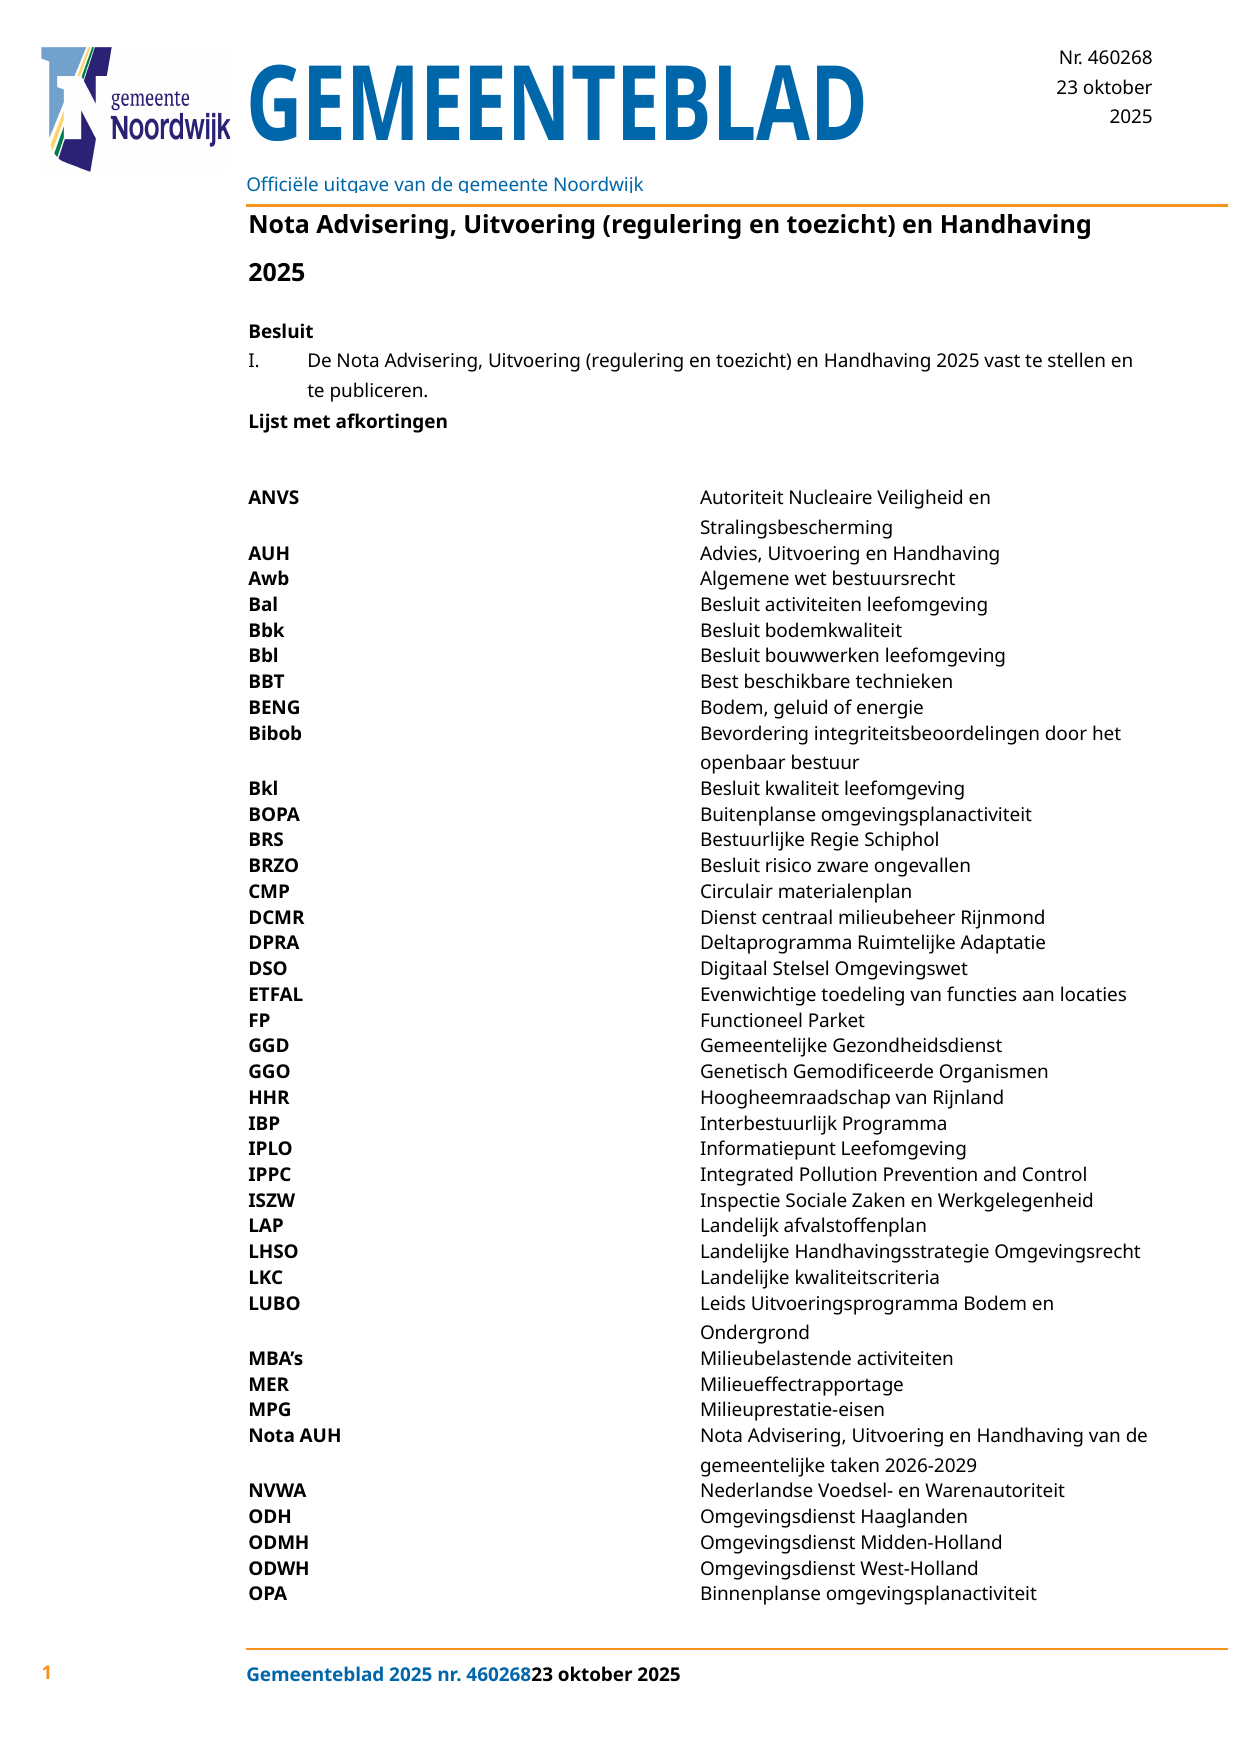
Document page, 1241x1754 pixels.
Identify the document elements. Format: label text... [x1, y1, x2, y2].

table_cell Milieuprestatie-eisen [700, 1397, 1152, 1422]
table_cell BOPA [248, 801, 700, 827]
table_cell DCMR [248, 904, 700, 929]
table_cell LUBO [248, 1290, 700, 1345]
table_cell Integrated Pollution Prevention and Control [700, 1161, 1152, 1187]
table_cell HHR [248, 1084, 700, 1110]
table_cell Dienst centraal milieubeheer Rijnmond [700, 904, 1152, 929]
table_cell Awb [248, 566, 700, 591]
table_cell Algemene wet bestuursrecht [700, 566, 1152, 591]
table_cell NVWA [248, 1478, 700, 1503]
table_cell ODWH [248, 1555, 700, 1581]
text Besluit [248, 318, 1152, 344]
table_cell Bevordering integriteitsbeoordelingen door het openbaar bestuur [700, 720, 1152, 775]
table_cell ODMH [248, 1529, 700, 1555]
table_cell MBA’s [248, 1345, 700, 1371]
table_cell BRZO [248, 853, 700, 878]
table_cell BENG [248, 694, 700, 720]
table_cell BRS [248, 827, 700, 852]
table_cell LHSO [248, 1238, 700, 1264]
table_cell Gemeentelijke Gezondheidsdienst [700, 1033, 1152, 1058]
table_cell Bbk [248, 617, 700, 643]
table_cell Deltaprogramma Ruimtelijke Adaptatie [700, 930, 1152, 955]
table_cell MER [248, 1371, 700, 1397]
table_cell Besluit risico zware ongevallen [700, 853, 1152, 878]
table_cell Landelijk afvalstoffenplan [700, 1213, 1152, 1238]
table_cell Nota Advisering, Uitvoering en Handhaving van de gemeentelijke taken 2026-2029 [700, 1422, 1152, 1478]
table_cell DSO [248, 955, 700, 981]
table_cell Besluit activiteiten leefomgeving [700, 591, 1152, 617]
table_cell ODH [248, 1503, 700, 1529]
table_cell Omgevingsdienst Haaglanden [700, 1503, 1152, 1529]
table_cell FP [248, 1007, 700, 1032]
table_cell IPLO [248, 1135, 700, 1161]
table_cell Functioneel Parket [700, 1007, 1152, 1032]
table_header Autoriteit Nucleaire Veiligheid en Stralingsbescherming [700, 485, 1152, 540]
table_cell Informatiepunt Leefomgeving [700, 1135, 1152, 1161]
table_cell Besluit kwaliteit leefomgeving [700, 775, 1152, 801]
table_cell Nederlandse Voedsel- en Warenautoriteit [700, 1478, 1152, 1503]
table_cell Buitenplanse omgevingsplanactiviteit [700, 801, 1152, 827]
table_cell Landelijke Handhavingsstrategie Omgevingsrecht [700, 1238, 1152, 1264]
table_cell Bodem, geluid of energie [700, 694, 1152, 720]
table_cell Omgevingsdienst Midden-Holland [700, 1529, 1152, 1555]
table_cell Genetisch Gemodificeerde Organismen [700, 1058, 1152, 1084]
table_cell Nota AUH [248, 1422, 700, 1478]
table_cell Milieueffectrapportage [700, 1371, 1152, 1397]
table_cell GGD [248, 1033, 700, 1058]
table_cell Bbl [248, 643, 700, 668]
table_cell ETFAL [248, 981, 700, 1007]
table_cell Besluit bouwwerken leefomgeving [700, 643, 1152, 668]
table_cell Hoogheemraadschap van Rijnland [700, 1084, 1152, 1110]
table_cell DPRA [248, 930, 700, 955]
table_header ANVS [248, 485, 700, 540]
table_cell Omgevingsdienst West-Holland [700, 1555, 1152, 1581]
text Lijst met afkortingen [248, 407, 1152, 435]
table_cell Circulair materialenplan [700, 878, 1152, 904]
table_cell Best beschikbare technieken [700, 669, 1152, 694]
table_cell MPG [248, 1397, 700, 1422]
table_cell Binnenplanse omgevingsplanactiviteit [700, 1581, 1152, 1606]
table_cell Bestuurlijke Regie Schiphol [700, 827, 1152, 852]
picture [41, 47, 231, 172]
table_cell GGO [248, 1058, 700, 1084]
table_cell Milieubelastende activiteiten [700, 1345, 1152, 1371]
table_cell ISZW [248, 1187, 700, 1213]
table_cell Inspectie Sociale Zaken en Werkgelegenheid [700, 1187, 1152, 1213]
text Nota Advisering, Uitvoering (regulering en toezicht) en Handhaving 2025 [248, 207, 1152, 288]
table_cell IBP [248, 1110, 700, 1135]
table_cell OPA [248, 1581, 700, 1606]
table_cell Besluit bodemkwaliteit [700, 617, 1152, 643]
table_cell Interbestuurlijk Programma [700, 1110, 1152, 1135]
table_cell IPPC [248, 1161, 700, 1187]
list De Nota Advisering, Uitvoering (regulering en toezicht) en Handhaving 2025 vast te stellen en te publiceren. [248, 347, 1152, 403]
table_cell Advies, Uitvoering en Handhaving [700, 540, 1152, 566]
table_cell LKC [248, 1264, 700, 1290]
table_cell Bibob [248, 720, 700, 775]
table_cell BBT [248, 669, 700, 694]
table_cell Digitaal Stelsel Omgevingswet [700, 955, 1152, 981]
table_cell Bal [248, 591, 700, 617]
table_cell AUH [248, 540, 700, 566]
table_cell Leids Uitvoeringsprogramma Bodem en Ondergrond [700, 1290, 1152, 1345]
table_cell Landelijke kwaliteitscriteria [700, 1264, 1152, 1290]
table_cell Bkl [248, 775, 700, 801]
table_cell Evenwichtige toedeling van functies aan locaties [700, 981, 1152, 1007]
table_cell CMP [248, 878, 700, 904]
table_cell LAP [248, 1213, 700, 1238]
